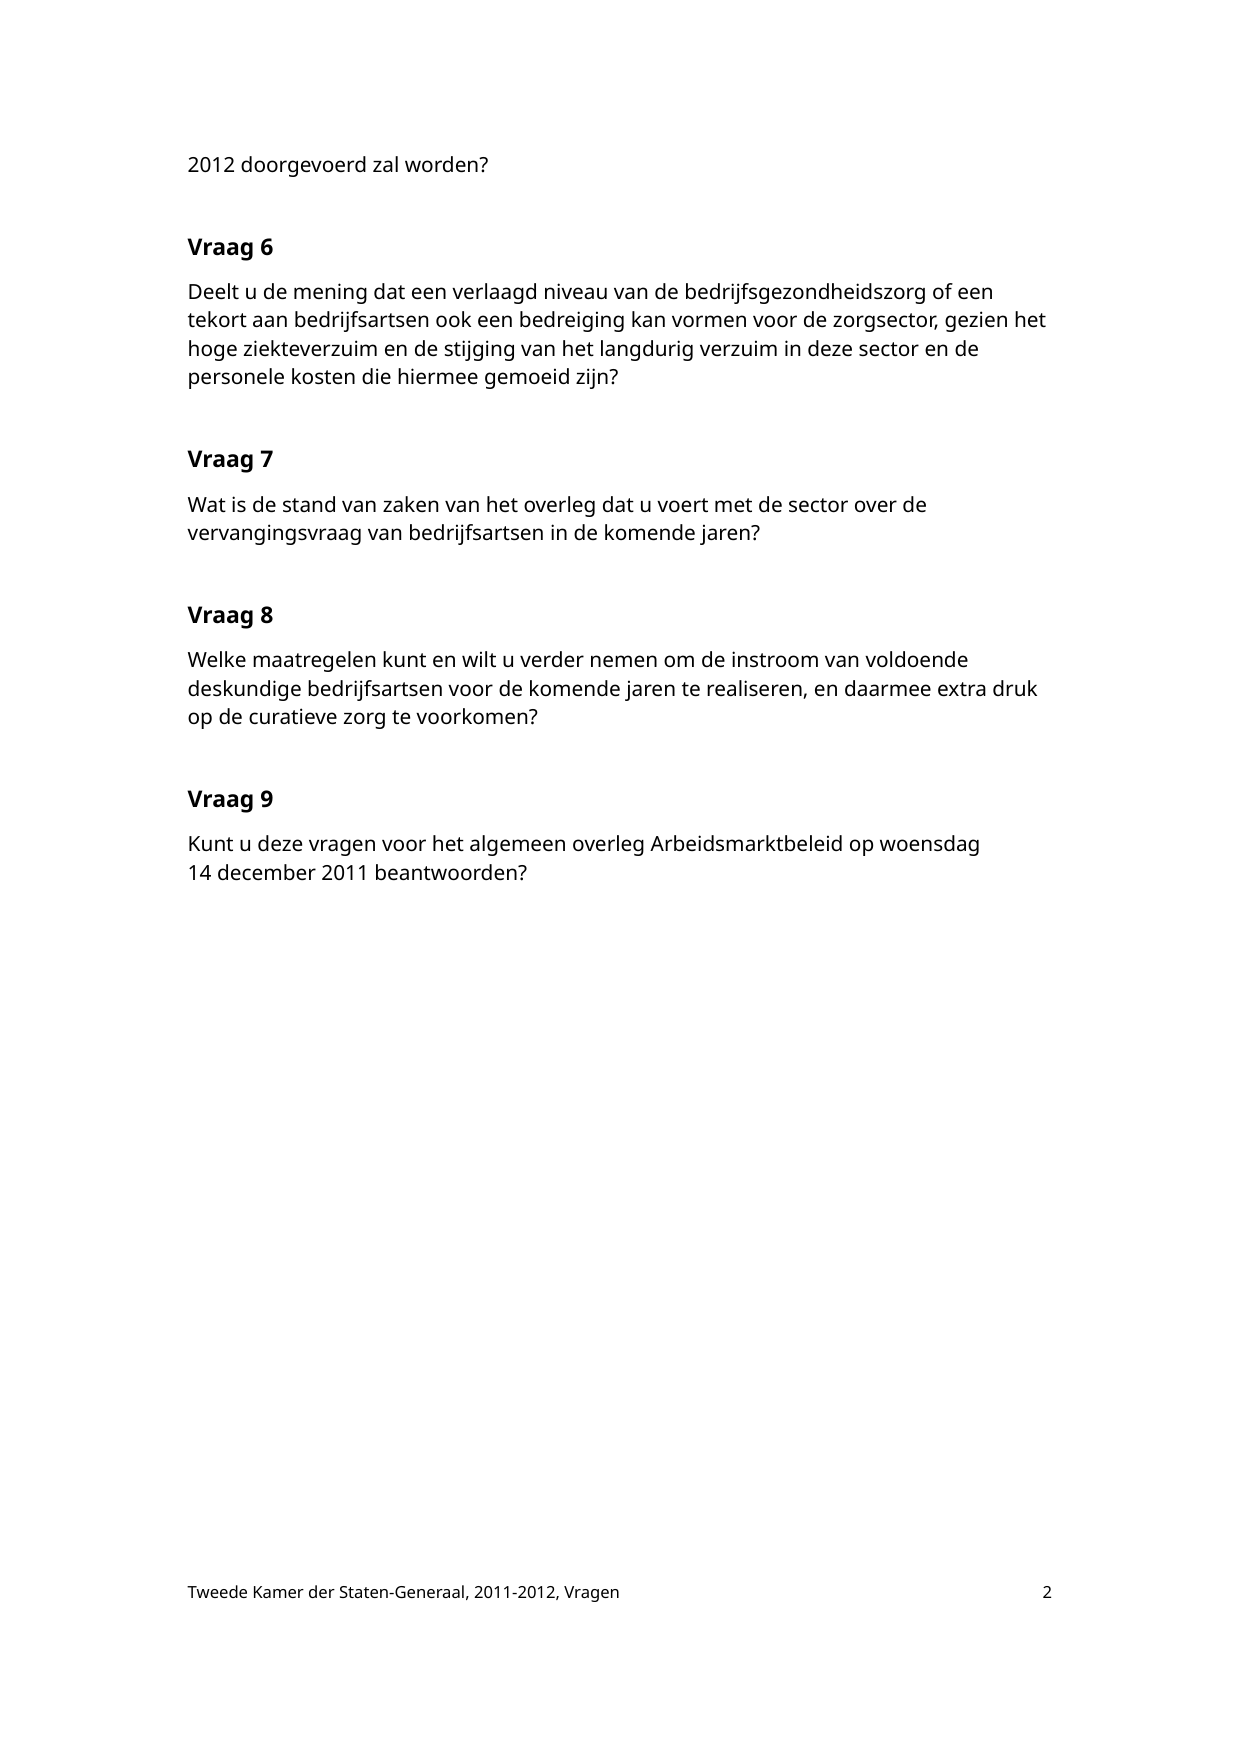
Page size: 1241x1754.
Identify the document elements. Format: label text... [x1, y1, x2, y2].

subtitle Vraag 9 [187, 783, 1053, 814]
subtitle Vraag 6 [187, 231, 1053, 262]
text Welke maatregelen kunt en wilt u verder nemen om de instroom van voldoende deskundige bedrijfsartsen voor de komende jaren te realiseren, en daarmee extra druk op de curatieve zorg te voorkomen? [187, 645, 1053, 731]
text 2012 doorgevoerd zal worden? [187, 150, 1053, 178]
text Deelt u de mening dat een verlaagd niveau van de bedrijfsgezondheidszorg of een tekort aan bedrijfsartsen ook een bedreiging kan vormen voor de zorgsector, gezien het hoge ziekteverzuim en de stijging van het langdurig verzuim in deze sector en de personele kosten die hiermee gemoeid zijn? [187, 277, 1053, 391]
subtitle Vraag 8 [187, 599, 1053, 630]
text Kunt u deze vragen voor het algemeen overleg Arbeidsmarktbeleid op woensdag 14 december 2011 beantwoorden? [187, 829, 1053, 886]
text Wat is de stand van zaken van het overleg dat u voert met de sector over de vervangingsvraag van bedrijfsartsen in de komende jaren? [187, 490, 1053, 547]
subtitle Vraag 7 [187, 443, 1053, 475]
